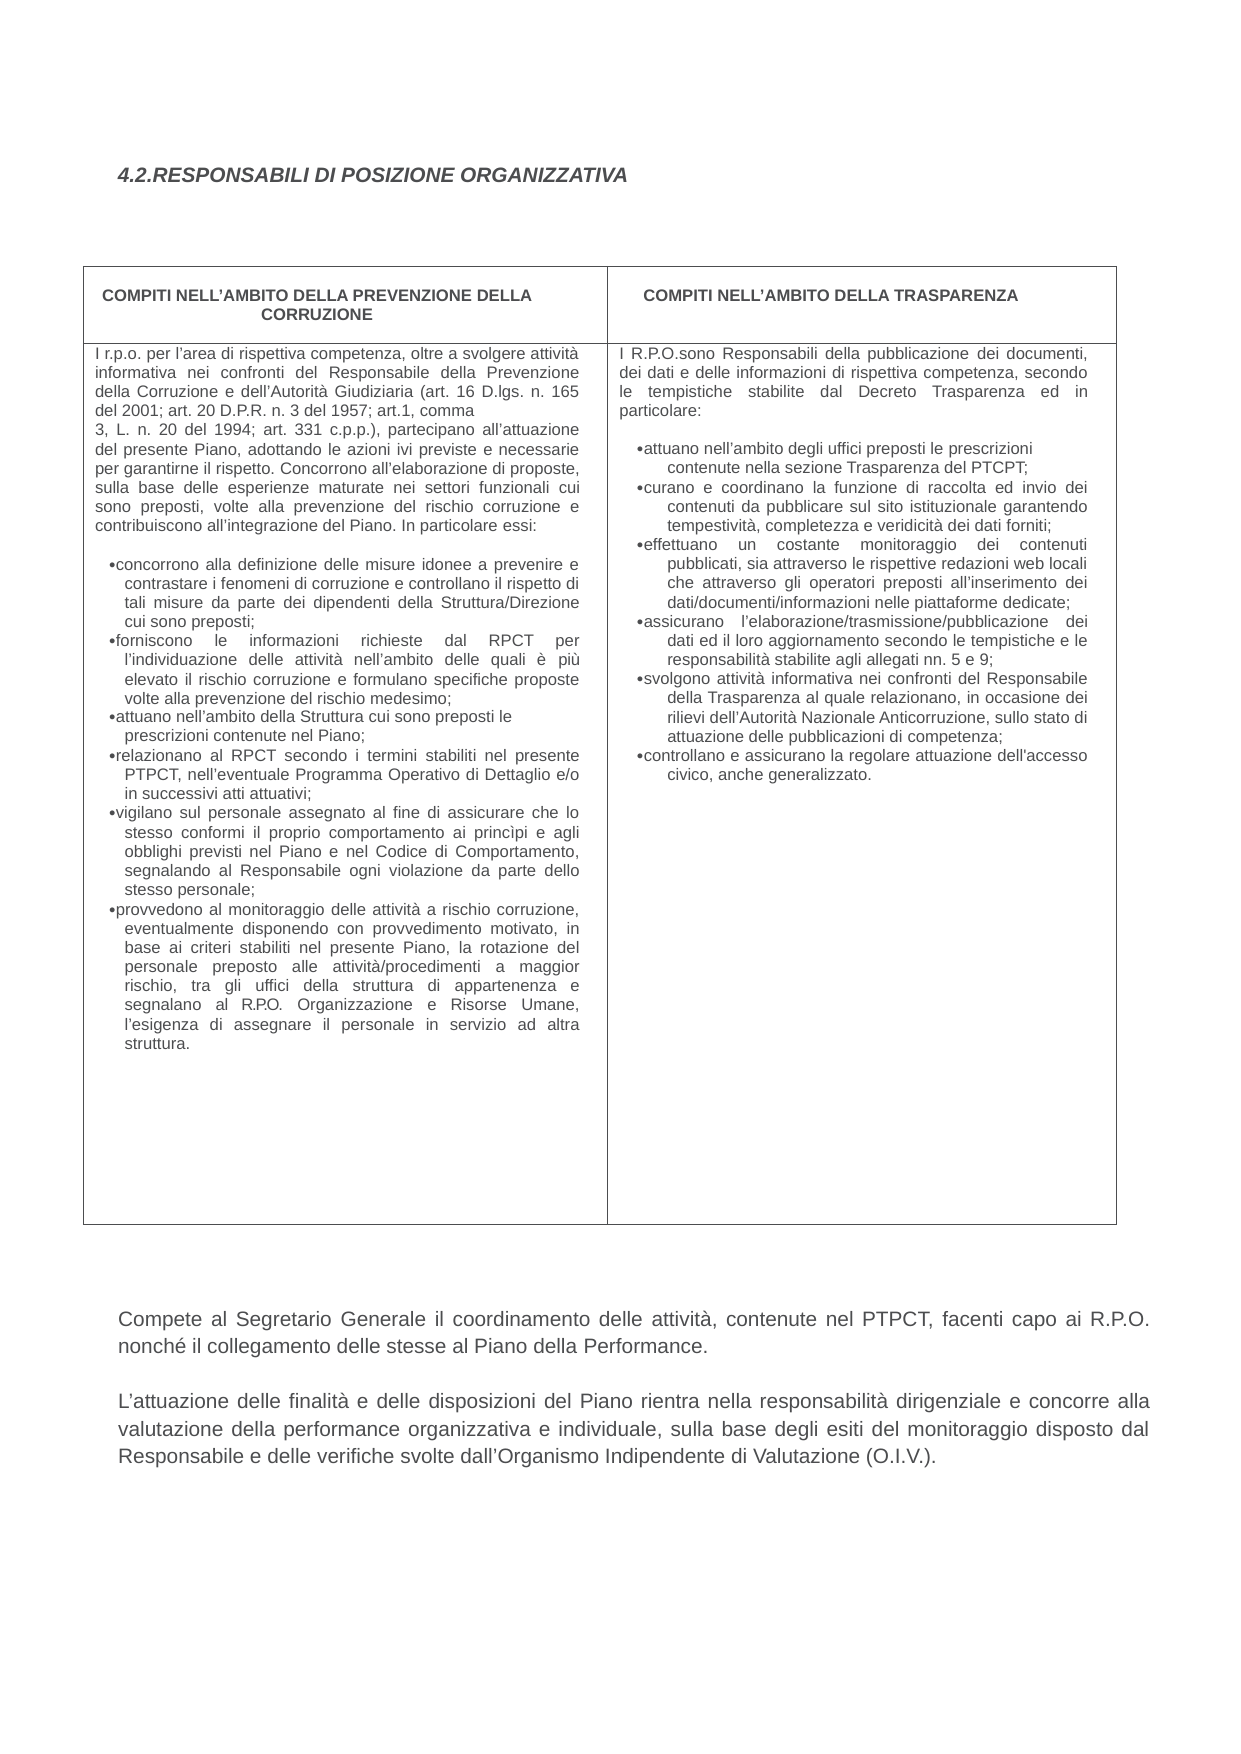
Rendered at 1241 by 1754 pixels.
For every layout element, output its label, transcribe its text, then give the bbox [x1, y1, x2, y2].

text Compete al Segretario Generale il coordinamento delle attività, contenute nel PTPCT, facenti capo ai R.P.O. nonché il collegamento delle stesse al Piano della Performance. [118, 1306, 1151, 1358]
table_header COMPITI NELL’AMBITO DELLA PREVENZIONE DELLA CORRUZIONE [84, 267, 607, 342]
list RESPONSABILI DI POSIZIONE ORGANIZZATIVA [118, 162, 1201, 186]
table_cell I R.P.O.sono Responsabili della pubblicazione dei documenti, dei dati e delle informazioni di rispettiva competenza, secondo le tempistiche stabilite dal Decreto Trasparenza ed in particolare: attuano nell’ambito degli uffici preposti le prescrizioni contenute nella sezione Trasparenza del PTCPT; curano e coordinano la funzione di raccolta ed invio dei contenuti da pubblicare sul sito istituzionale garantendo tempestività, completezza e veridicità dei dati forniti; effettuano un costante monitoraggio dei contenuti pubblicati, sia attraverso le rispettive redazioni web locali che attraverso gli operatori preposti all’inserimento dei dati/documenti/informazioni nelle piattaforme dedicate; assicurano l’elaborazione/trasmissione/pubblicazione dei dati ed il loro aggiornamento secondo le tempistiche e le responsabilità stabilite agli allegati nn. 5 e 9; svolgono attività informativa nei confronti del Responsabile della Trasparenza al quale relazionano, in occasione dei rilievi dell’Autorità Nazionale Anticorruzione, sullo stato di attuazione delle pubblicazioni di competenza; controllano e assicurano la regolare attuazione dell'accesso civico, anche generalizzato. [608, 344, 1116, 1224]
table_cell I r.p.o. per l’area di rispettiva competenza, oltre a svolgere attività informativa nei confronti del Responsabile della Prevenzione della Corruzione e dell’Autorità Giudiziaria (art. 16 D.lgs. n. 165 del 2001; art. 20 D.P.R. n. 3 del 1957; art.1, comma 3, L. n. 20 del 1994; art. 331 c.p.p.), partecipano all’attuazione del presente Piano, adottando le azioni ivi previste e necessarie per garantirne il rispetto. Concorrono all’elaborazione di proposte, sulla base delle esperienze maturate nei settori funzionali cui sono preposti, volte alla prevenzione del rischio corruzione e contribuiscono all’integrazione del Piano. In particolare essi: concorrono alla definizione delle misure idonee a prevenire e contrastare i fenomeni di corruzione e controllano il rispetto di tali misure da parte dei dipendenti della Struttura/Direzione cui sono preposti; forniscono le informazioni richieste dal RPCT per l’individuazione delle attività nell’ambito delle quali è più elevato il rischio corruzione e formulano specifiche proposte volte alla prevenzione del rischio medesimo; attuano nell’ambito della Struttura cui sono preposti le prescrizioni contenute nel Piano; relazionano al RPCT secondo i termini stabiliti nel presente PTPCT, nell’eventuale Programma Operativo di Dettaglio e/o in successivi atti attuativi; vigilano sul personale assegnato al fine di assicurare che lo stesso conformi il proprio comportamento ai princìpi e agli obblighi previsti nel Piano e nel Codice di Comportamento, segnalando al Responsabile ogni violazione da parte dello stesso personale; provvedono al monitoraggio delle attività a rischio corruzione, eventualmente disponendo con provvedimento motivato, in base ai criteri stabiliti nel presente Piano, la rotazione del personale preposto alle attività/procedimenti a maggior rischio, tra gli uffici della struttura di appartenenza e segnalano al R.P.O. Organizzazione e Risorse Umane, l’esigenza di assegnare il personale in servizio ad altra struttura. [84, 344, 607, 1224]
table_header COMPITI NELL’AMBITO DELLA TRASPARENZA [608, 267, 1116, 342]
text L’attuazione delle finalità e delle disposizioni del Piano rientra nella responsabilità dirigenziale e concorre alla valutazione della performance organizzativa e individuale, sulla base degli esiti del monitoraggio disposto dal Responsabile e delle verifiche svolte dall’Organismo Indipendente di Valutazione (O.I.V.). [118, 1389, 1151, 1468]
